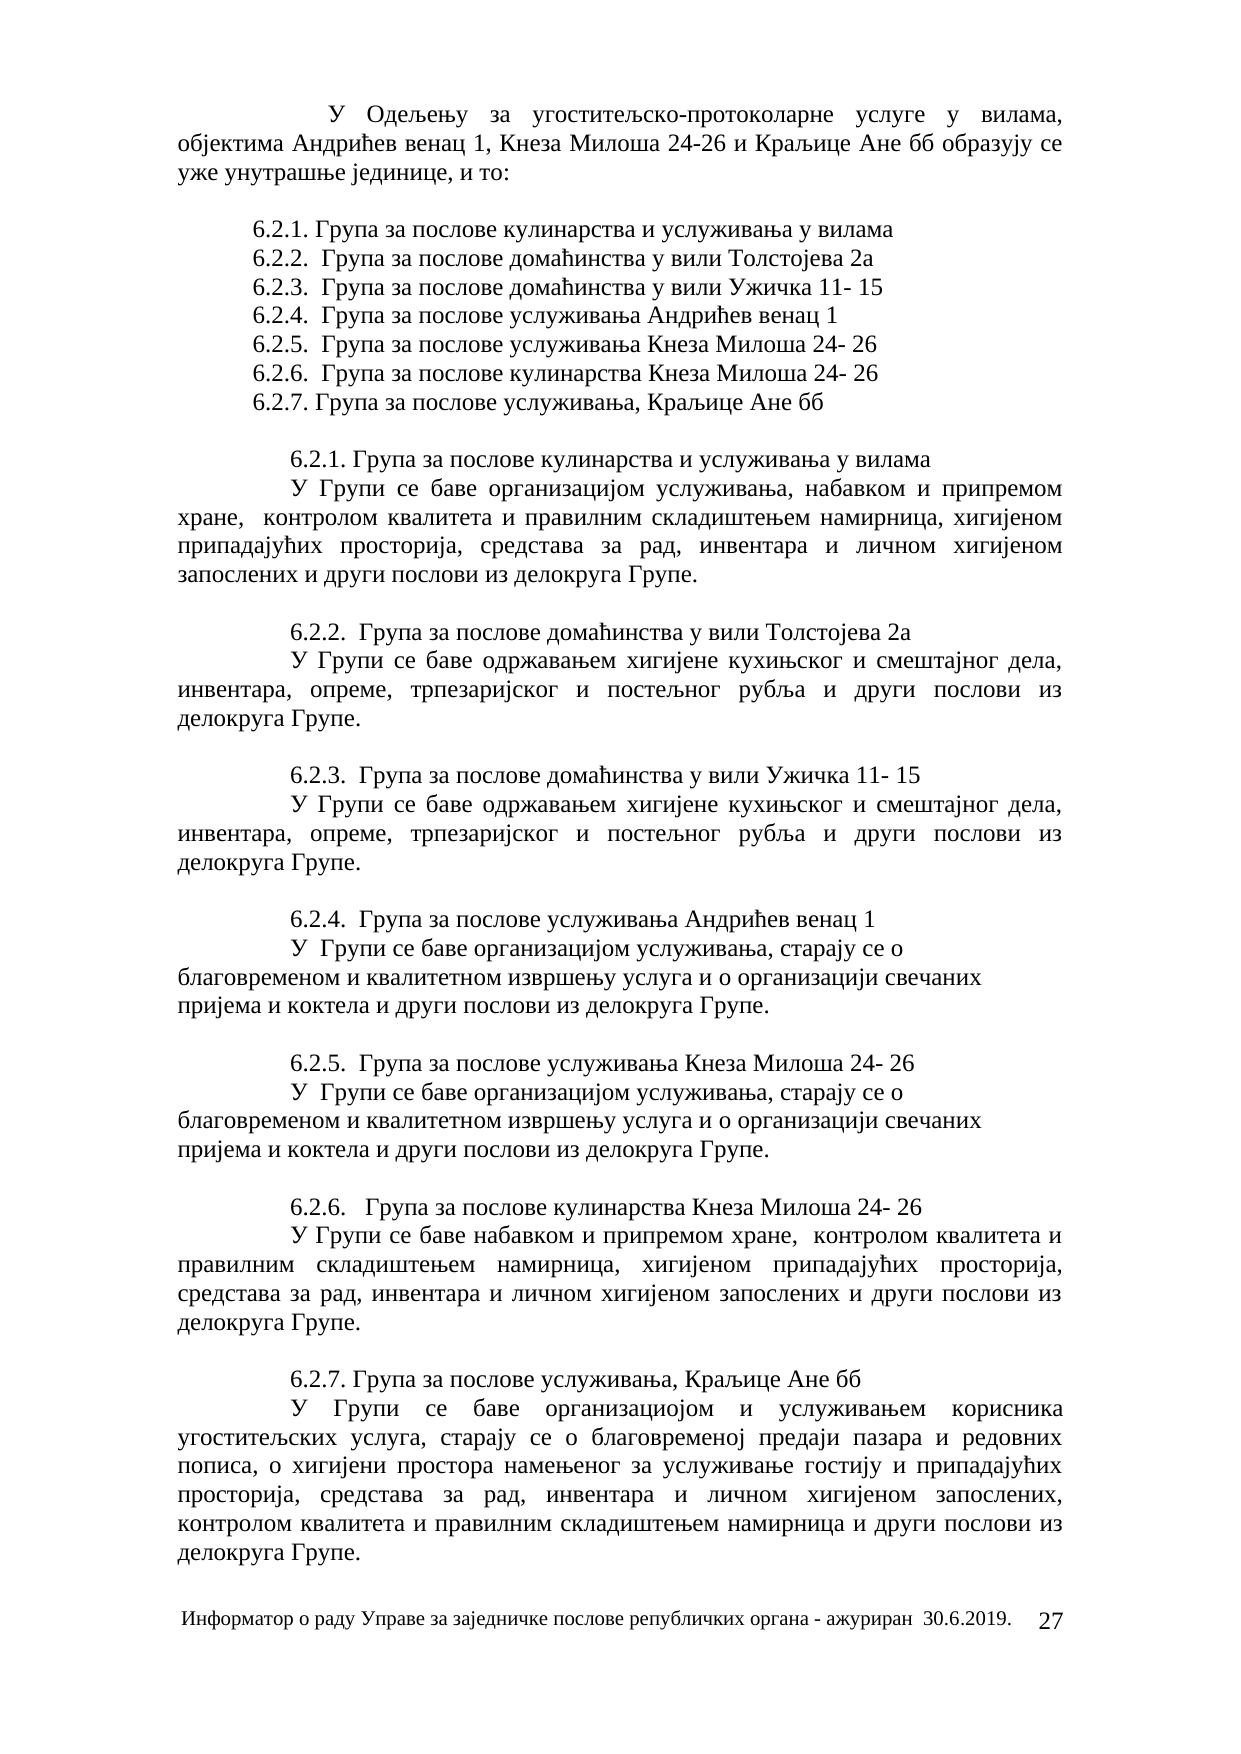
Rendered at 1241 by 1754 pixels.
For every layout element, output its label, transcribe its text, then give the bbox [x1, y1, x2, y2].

text 6.2.3. Група за послове домаћинства у вили Ужичка 11- 15 [177, 272, 1063, 300]
text 6.2.2. Група за послове домаћинства у вили Толстојева 2а [177, 243, 1063, 272]
text 6.2.3. Група за послове домаћинства у вили Ужичка 11- 15 [177, 760, 1063, 789]
text 6.2.6. Група за послове кулинарства Кнеза Милоша 24- 26 [177, 358, 1063, 387]
list Група за послове кулинарства Кнеза Милоша 24- 26 [290, 1192, 1063, 1220]
text 6.2.7. Група за послове услуживања, Краљице Ане бб [177, 1364, 1063, 1393]
text 6.2.4. Група за послове услуживања Андрићев венац 1 [177, 300, 1063, 329]
text 6.2.2. Група за послове домаћинства у вили Толстојева 2а [177, 617, 1063, 645]
text У Групи се баве одржавањем хигијене кухињског и смештајног дела, инвентара, опреме, трпезаријског и постељног рубља и други послови из делокруга Групе. [177, 789, 1063, 875]
text 6.2.5. Група за послове услуживања Кнеза Милоша 24- 26 [177, 329, 1063, 358]
text 6.2.4. Група за послове услуживања Андрићев венац 1 [177, 904, 1063, 933]
text У Одељењу за угоститељско-протоколарне услуге у вилама, објектима Андрићев венац 1, Кнеза Милоша 24-26 и Краљице Ане бб образују се уже унутрашње јединице, и то: [177, 99, 1063, 185]
text 6.2.1. Група за послове кулинарства и услуживања у вилама [177, 214, 1063, 243]
text У Групи се баве организацијом услуживања, старају се о благовременом и квалитетном извршењу услуга и o организацији свечаних пријема и коктела и други послови из делокруга Групе. [177, 1077, 1063, 1163]
text 6.2.5. Група за послове услуживања Кнеза Милоша 24- 26 [177, 1048, 1063, 1077]
text У Групи се баве организацијом услуживања, старају се о благовременом и квалитетном извршењу услуга и o организацији свечаних пријема и коктела и други послови из делокруга Групе. [177, 933, 1063, 1019]
text У Групи се баве одржавањем хигијене кухињског и смештајног дела, инвентара, опреме, трпезаријског и постељног рубља и други послови из делокруга Групе. [177, 645, 1063, 732]
text У Групи се баве организацијом услуживања, набавком и припремом хране, контролом квалитета и правилним складиштењем намирница, хигијеном припадајућих просторија, средстава за рад, инвентара и личном хигијеном запослених и други послови из делокруга Групе. [177, 473, 1063, 588]
text 6.2.1. Група за послове кулинарства и услуживања у вилама [177, 444, 1063, 473]
text У Групи се баве набавком и припремом хране, контролом квалитета и правилним складиштењем намирница, хигијеном припадајућих просторија, средстава за рад, инвентара и личном хигијеном запослених и други послови из делокруга Групе. [177, 1220, 1063, 1335]
text У Групи се баве организациојом и услуживањем корисника угоститељских услуга, старају се о благовременој предаји пазара и редовних пописа, о хигијени простора намењеног за услуживање гостију и припадајућих просторија, средстава за рад, инвентара и личном хигијеном запослених, контролом квалитета и правилним складиштењем намирница и други послови из делокруга Групе. [177, 1393, 1063, 1565]
text 6.2.7. Група за послове услуживања, Краљице Ане бб [177, 387, 1063, 415]
